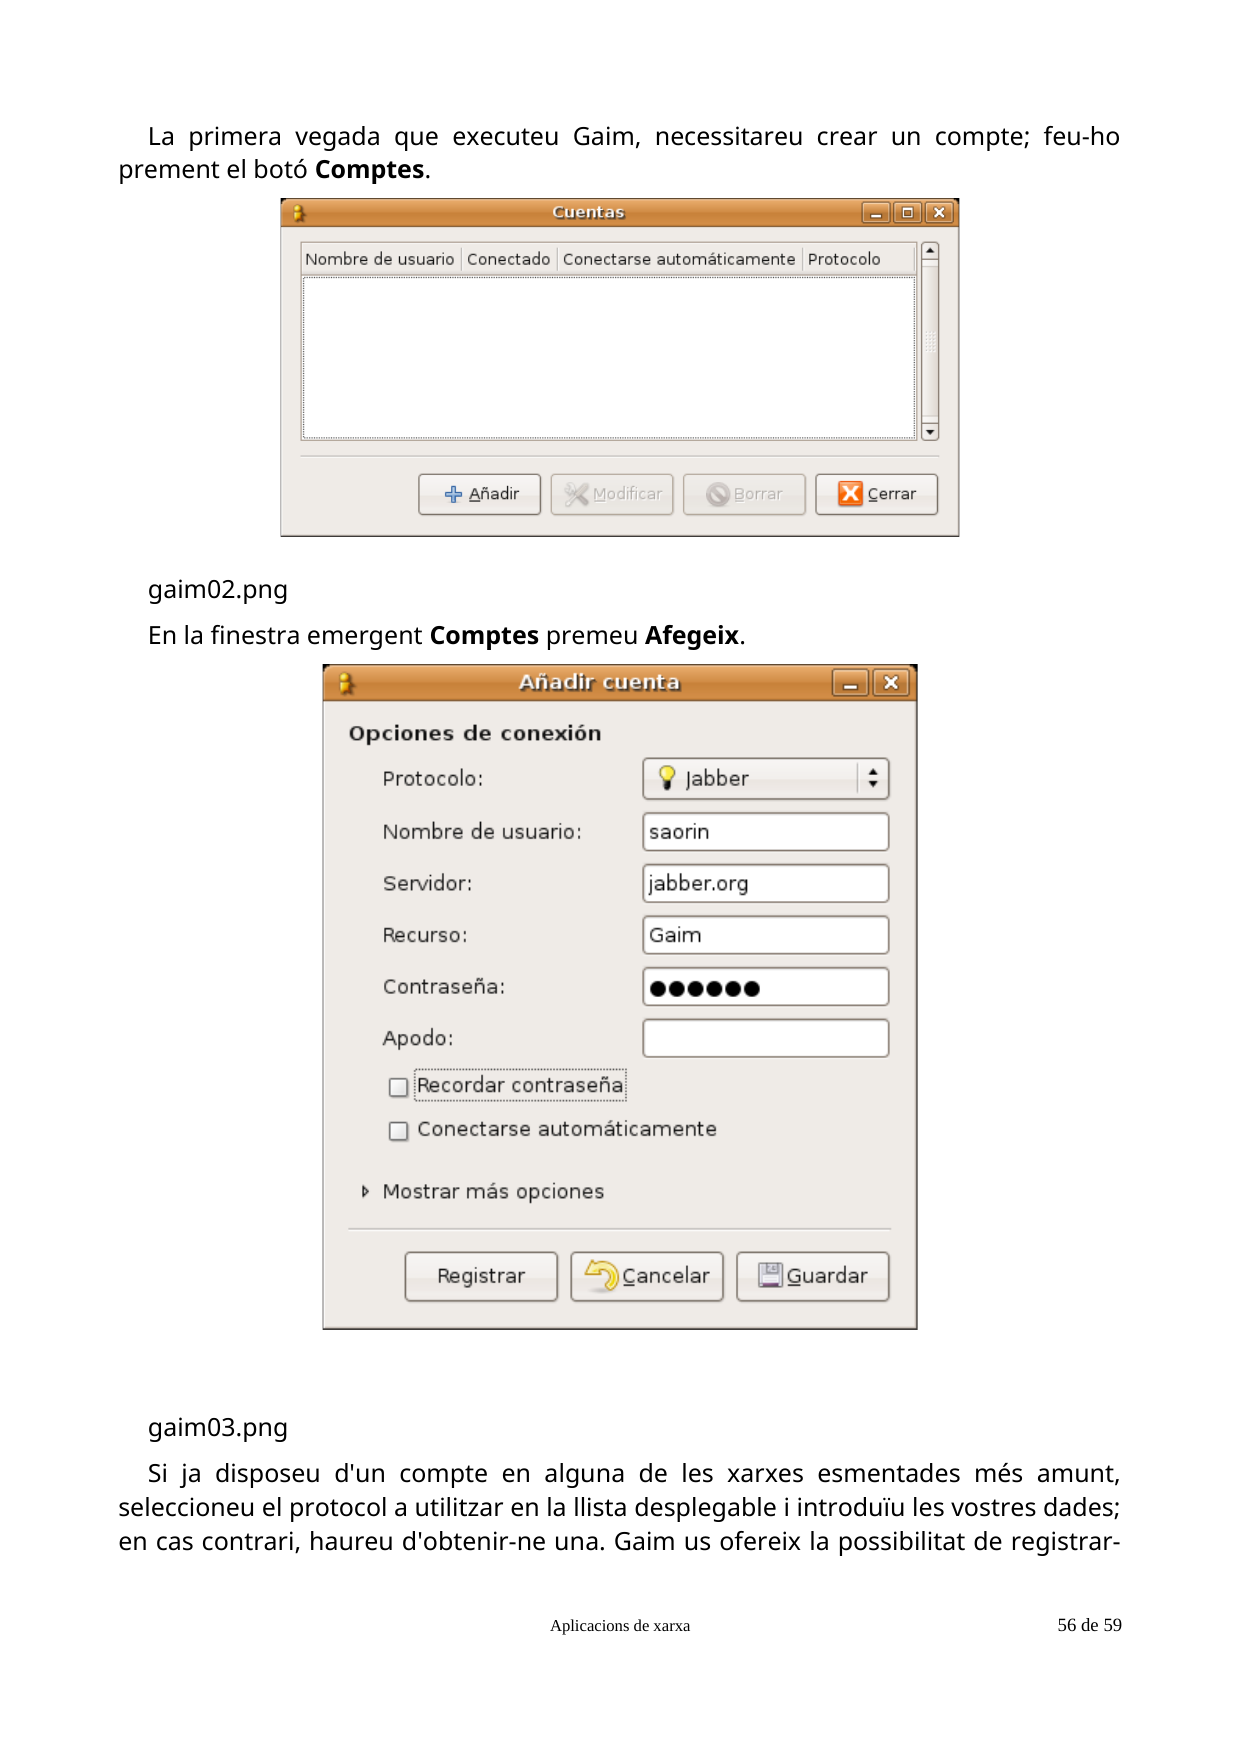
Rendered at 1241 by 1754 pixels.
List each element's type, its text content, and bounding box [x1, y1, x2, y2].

picture [280, 198, 960, 537]
picture [322, 664, 918, 1330]
text gaim02.png [118, 571, 1122, 605]
text gaim03.png [118, 1409, 1122, 1443]
text La primera vegada que executeu Gaim, necessitareu crear un compte; feu-ho prement el botó Comptes. [118, 118, 1122, 186]
text Si ja disposeu d'un compte en alguna de les xarxes esmentades més amunt, seleccioneu el protocol a utilitzar en la llista desplegable i introduïu les vostres dades; en cas contrari, haureu d'obtenir-ne una. Gaim us ofereix la possibilitat de registrar- [118, 1456, 1122, 1558]
text En la finestra emergent Comptes premeu Afegeix. [118, 618, 1122, 652]
